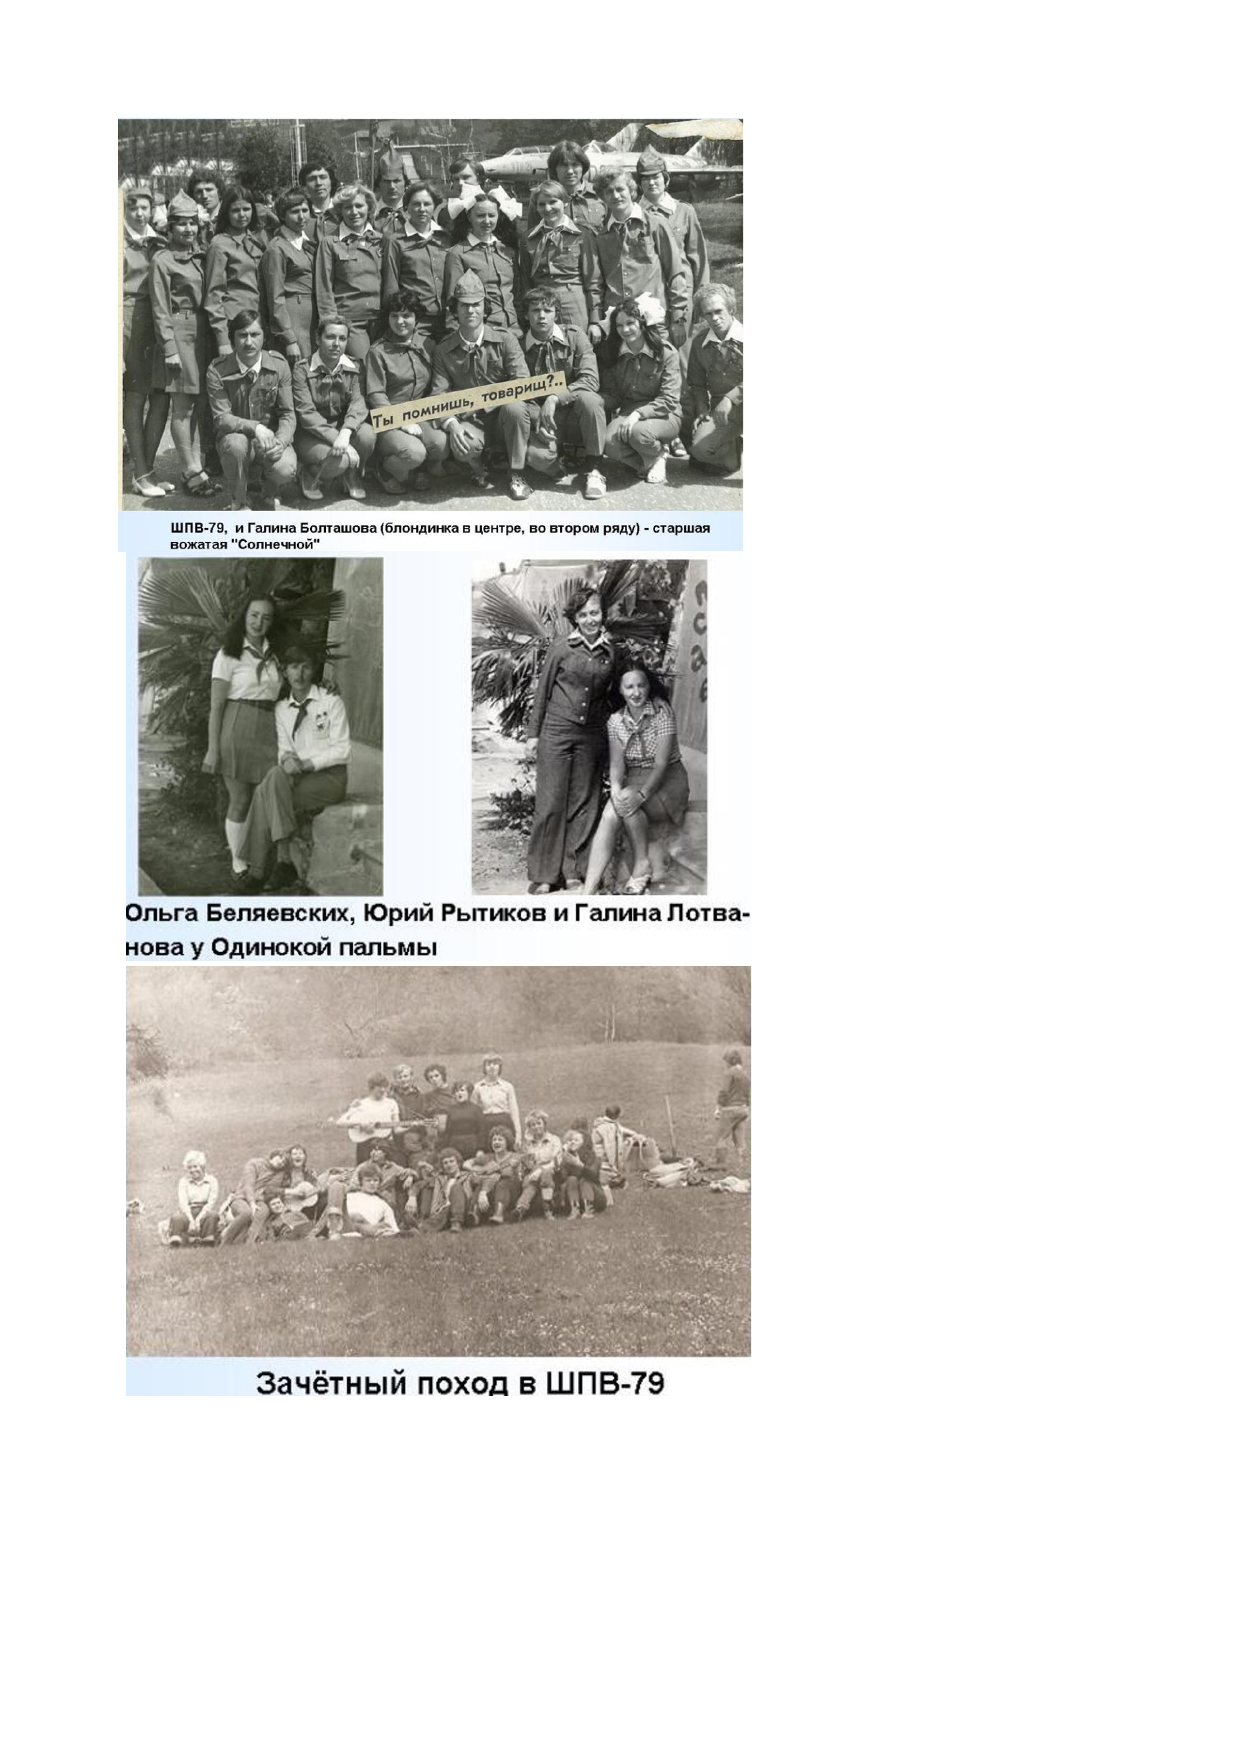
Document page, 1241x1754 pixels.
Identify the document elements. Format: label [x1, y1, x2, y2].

picture [118, 118, 752, 961]
picture [126, 966, 752, 1396]
